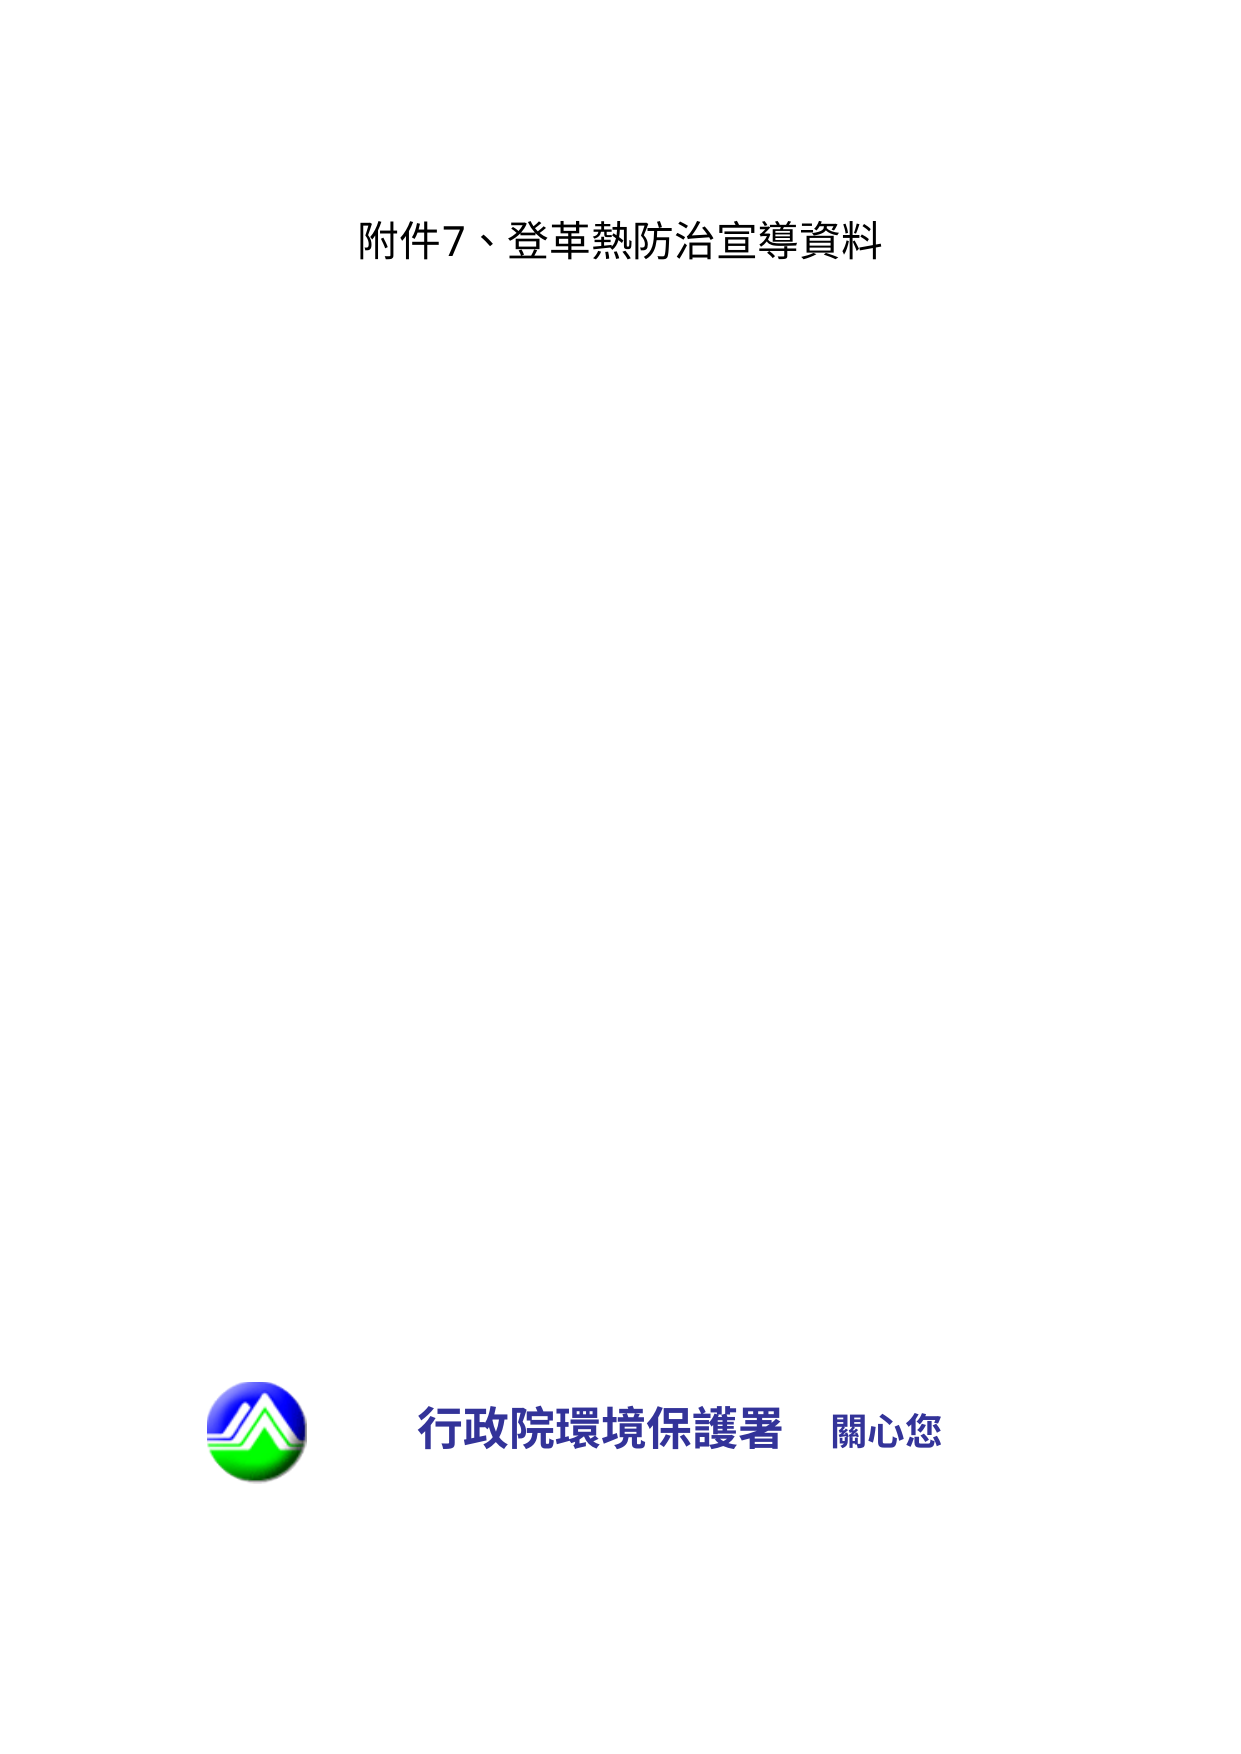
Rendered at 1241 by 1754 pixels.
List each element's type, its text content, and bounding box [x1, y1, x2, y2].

text 附件7、登革熱防治宣導資料 [118, 197, 1122, 259]
text [4, 0, 135, 94]
